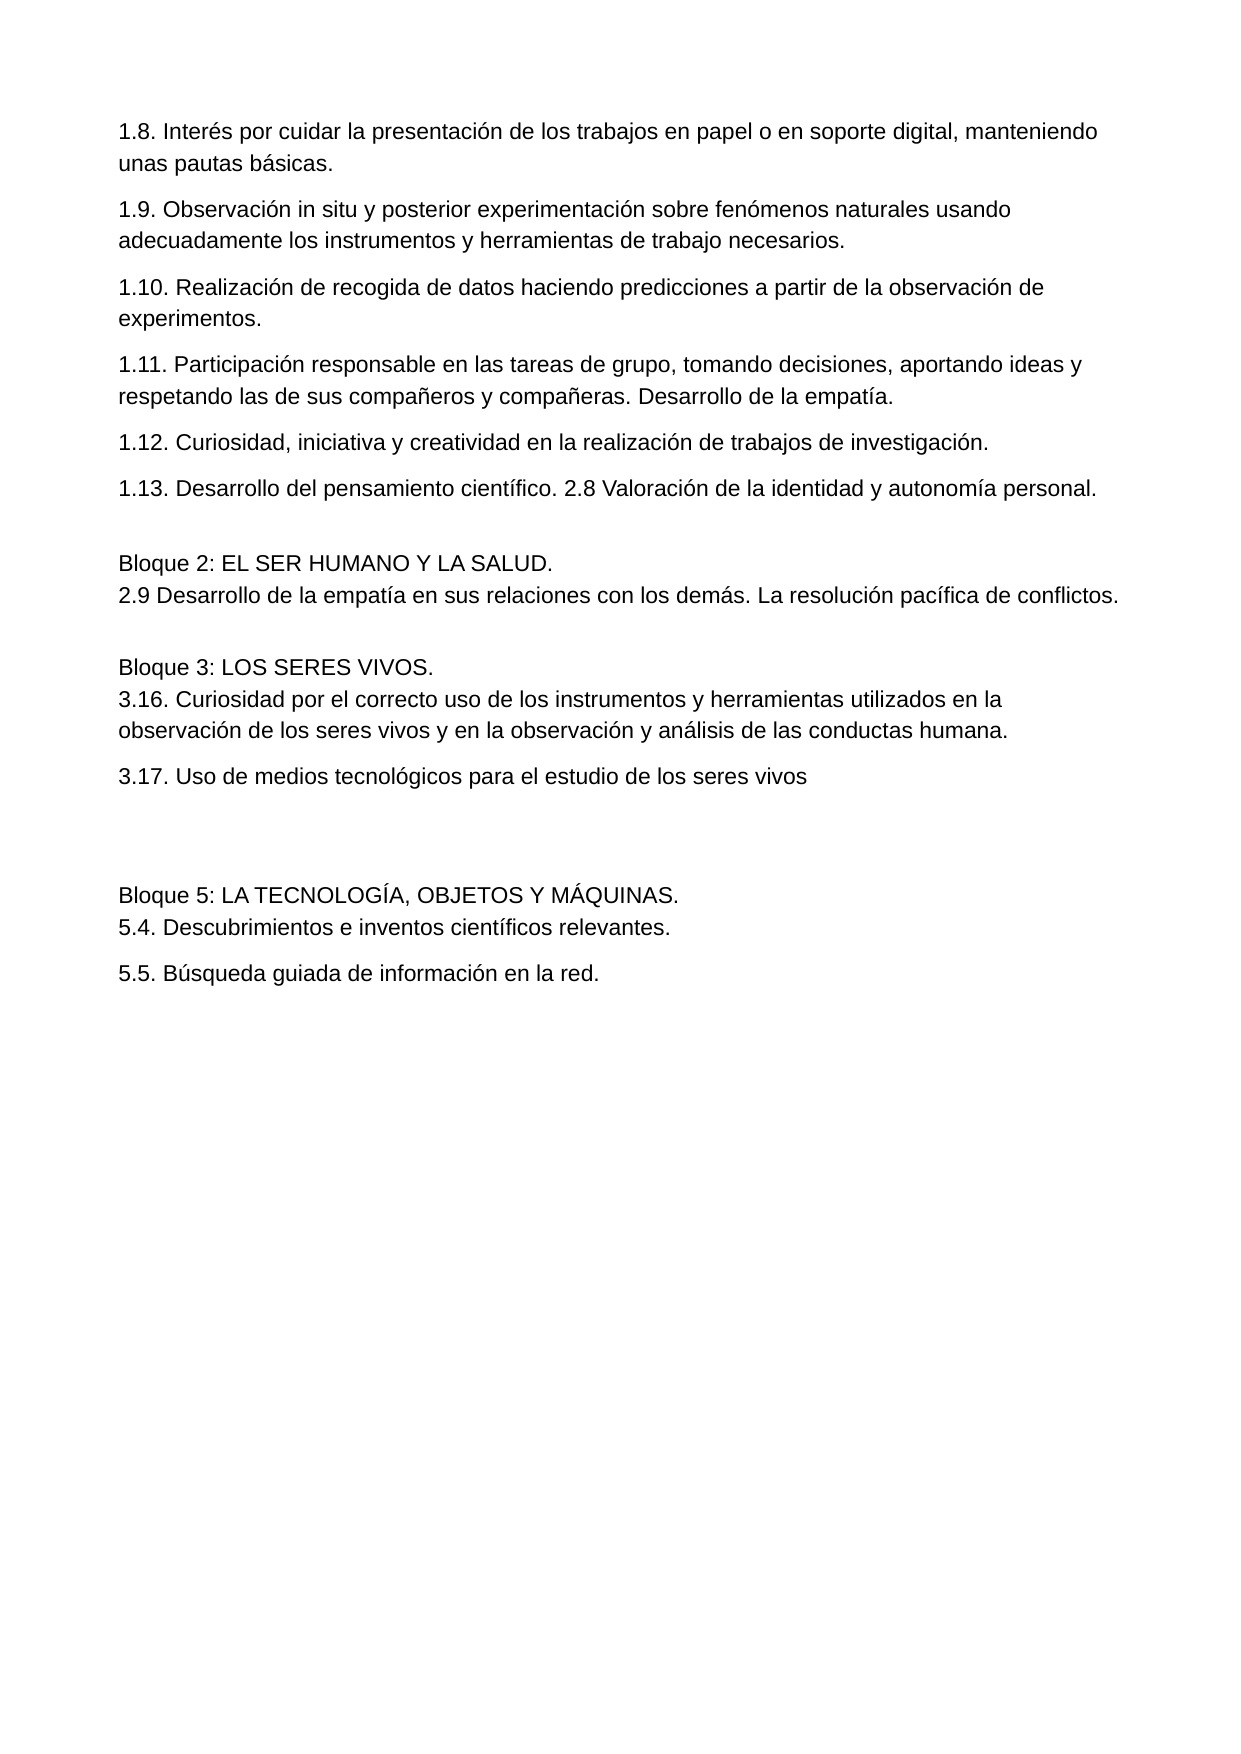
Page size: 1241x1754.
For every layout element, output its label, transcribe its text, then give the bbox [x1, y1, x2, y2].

text Bloque 5: LA TECNOLOGÍA, OBJETOS Y MÁQUINAS. [118, 882, 1122, 908]
text 5.5. Búsqueda guiada de información en la red. [118, 960, 1122, 986]
text 1.9. Observación in situ y posterior experimentación sobre fenómenos naturales usando adecuadamente los instrumentos y herramientas de trabajo necesarios. [118, 196, 1122, 254]
text 1.10. Realización de recogida de datos haciendo predicciones a partir de la observación de experimentos. [118, 273, 1122, 331]
text Bloque 3: LOS SERES VIVOS. [118, 654, 1122, 680]
text 3.17. Uso de medios tecnológicos para el estudio de los seres vivos [118, 763, 1122, 790]
text Bloque 2: EL SER HUMANO Y LA SALUD. [118, 550, 1122, 576]
text 3.16. Curiosidad por el correcto uso de los instrumentos y herramientas utilizados en la observación de los seres vivos y en la observación y análisis de las conductas humana. [118, 686, 1122, 743]
text 1.13. Desarrollo del pensamiento científico. 2.8 Valoración de la identidad y autonomía personal. [118, 475, 1122, 501]
text 1.8. Interés por cuidar la presentación de los trabajos en papel o en soporte digital, manteniendo unas pautas básicas. [118, 118, 1122, 176]
text 2.9 Desarrollo de la empatía en sus relaciones con los demás. La resolución pacífica de conflictos. [118, 582, 1122, 608]
text 5.4. Descubrimientos e inventos científicos relevantes. [118, 913, 1122, 940]
text 1.11. Participación responsable en las tareas de grupo, tomando decisiones, aportando ideas y respetando las de sus compañeros y compañeras. Desarrollo de la empatía. [118, 351, 1122, 409]
text 1.12. Curiosidad, iniciativa y creatividad en la realización de trabajos de investigación. [118, 429, 1122, 455]
